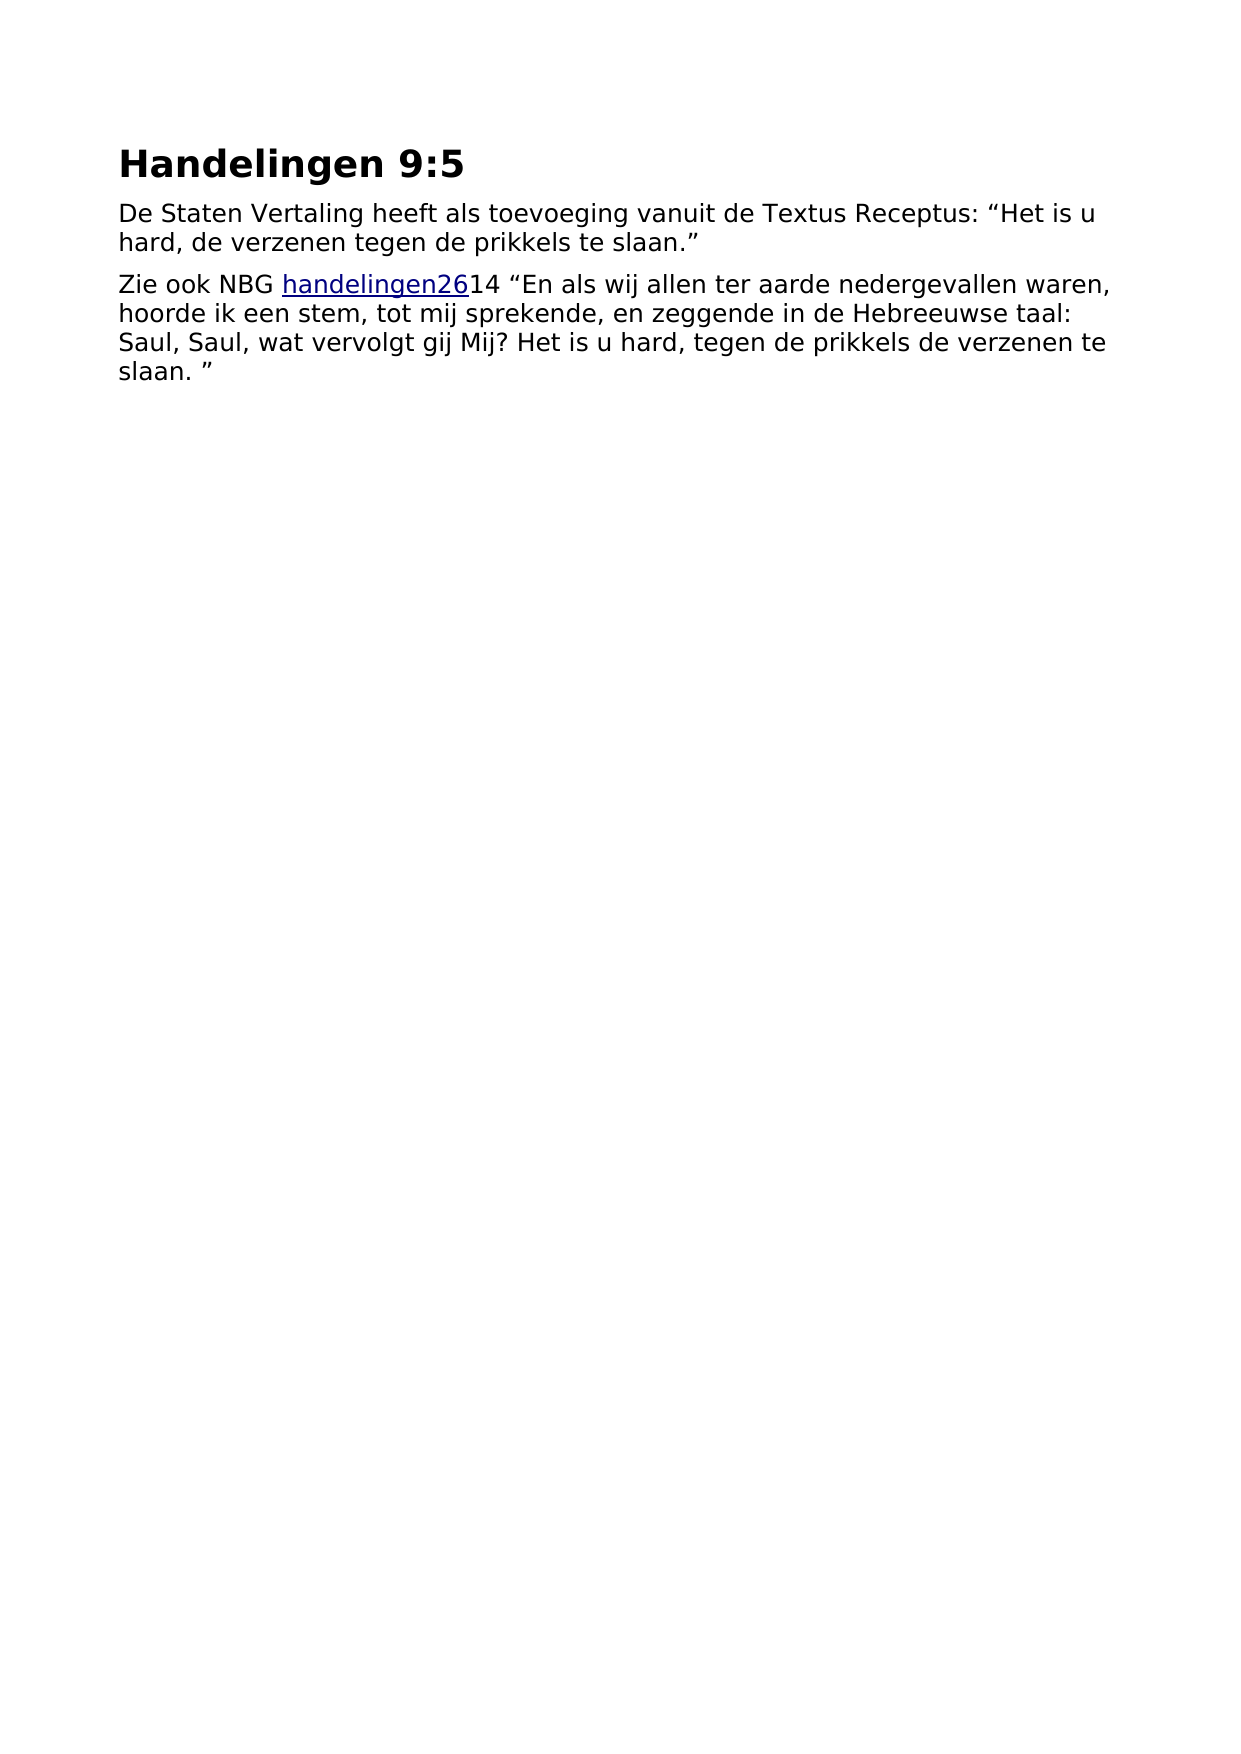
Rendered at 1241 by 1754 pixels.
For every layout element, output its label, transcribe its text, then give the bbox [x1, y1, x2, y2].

text De Staten Vertaling heeft als toevoeging vanuit de Textus Receptus: “Het is u hard, de verzenen tegen de prikkels te slaan.” [118, 199, 1122, 258]
subtitle Handelingen 9:5 [118, 143, 1122, 187]
text Zie ook NBG handelingen2614 “En als wij allen ter aarde nedergevallen waren, hoorde ik een stem, tot mij sprekende, en zeggende in de Hebreeuwse taal: Saul, Saul, wat vervolgt gij Mij? Het is u hard, tegen de prikkels de verzenen te slaan. ” [118, 270, 1122, 387]
